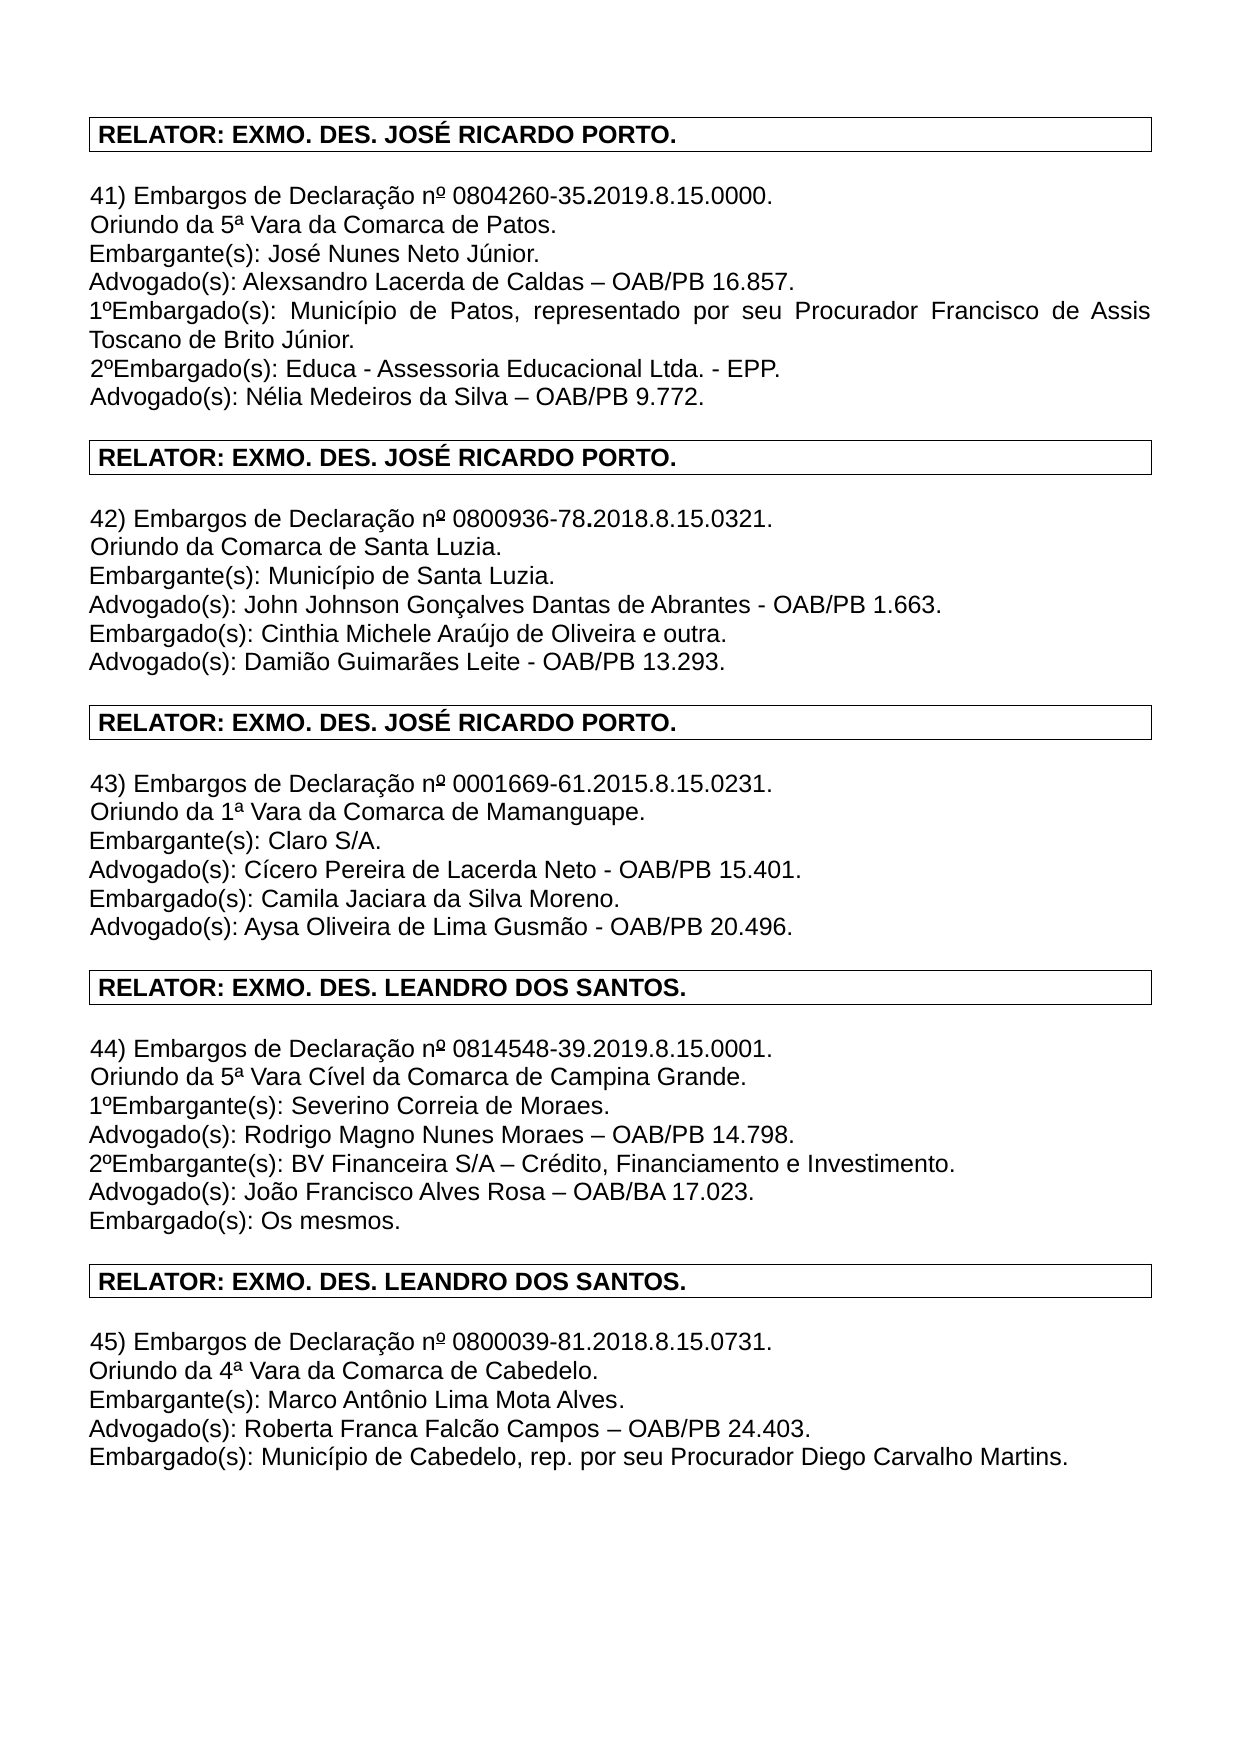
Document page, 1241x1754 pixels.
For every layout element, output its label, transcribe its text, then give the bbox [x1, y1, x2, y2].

text Advogado(s): Rodrigo Magno Nunes Moraes – OAB/PB 14.798. [88, 1120, 1152, 1148]
text Oriundo da 4ª Vara da Comarca de Cabedelo. [88, 1356, 1152, 1385]
text 42) Embargos de Declaração nº 0800936-78.2018.8.15.0321. [90, 503, 1152, 532]
text Advogado(s): Alexsandro Lacerda de Caldas – OAB/PB 16.857. [88, 267, 1152, 296]
text RELATOR: EXMO. DES. JOSÉ RICARDO PORTO. [90, 118, 1151, 151]
text RELATOR: EXMO. DES. LEANDRO DOS SANTOS. [90, 1265, 1151, 1297]
text Embargado(s): Município de Cabedelo, rep. por seu Procurador Diego Carvalho Martins. [88, 1442, 1152, 1471]
text Embargado(s): Camila Jaciara da Silva Moreno. [88, 883, 1152, 912]
text 41) Embargos de Declaração nº 0804260-35.2019.8.15.0000. [90, 181, 1152, 210]
text 2ºEmbargante(s): BV Financeira S/A – Crédito, Financiamento e Investimento. [88, 1148, 1152, 1177]
text RELATOR: EXMO. DES. JOSÉ RICARDO PORTO. [90, 441, 1151, 474]
text Advogado(s): João Francisco Alves Rosa – OAB/BA 17.023. [88, 1177, 1152, 1206]
text Embargante(s): José Nunes Neto Júnior. [88, 238, 1152, 267]
text 1ºEmbargado(s): Município de Patos, representado por seu Procurador Francisco de Assis Toscano de Brito Júnior. [88, 296, 1152, 353]
text 43) Embargos de Declaração nº 0001669-61.2015.8.15.0231. [90, 768, 1152, 797]
text Embargante(s): Município de Santa Luzia. [88, 561, 1152, 590]
text Embargado(s): Cinthia Michele Araújo de Oliveira e outra. [88, 618, 1152, 647]
text Oriundo da Comarca de Santa Luzia. [90, 532, 1152, 561]
text RELATOR: EXMO. DES. LEANDRO DOS SANTOS. [90, 971, 1151, 1004]
text Oriundo da 1ª Vara da Comarca de Mamanguape. [90, 797, 1152, 826]
text 45) Embargos de Declaração nº 0800039-81.2018.8.15.0731. [90, 1327, 1152, 1356]
text 2ºEmbargado(s): Educa - Assessoria Educacional Ltda. - EPP. [90, 353, 1152, 382]
text Advogado(s): Nélia Medeiros da Silva – OAB/PB 9.772. [90, 382, 1152, 411]
text Advogado(s): Aysa Oliveira de Lima Gusmão - OAB/PB 20.496. [90, 912, 1152, 941]
text Oriundo da 5ª Vara da Comarca de Patos. [90, 210, 1152, 238]
text Advogado(s): Cícero Pereira de Lacerda Neto - OAB/PB 15.401. [88, 855, 1152, 883]
text Embargado(s): Os mesmos. [88, 1206, 1152, 1235]
text 44) Embargos de Declaração nº 0814548-39.2019.8.15.0001. [90, 1033, 1152, 1062]
text Advogado(s): Damião Guimarães Leite - OAB/PB 13.293. [88, 647, 1152, 676]
text Advogado(s): Roberta Franca Falcão Campos – OAB/PB 24.403. [88, 1413, 1152, 1442]
text RELATOR: EXMO. DES. JOSÉ RICARDO PORTO. [90, 706, 1151, 739]
text Oriundo da 5ª Vara Cível da Comarca de Campina Grande. [90, 1062, 1152, 1091]
text 1ºEmbargante(s): Severino Correia de Moraes. [88, 1091, 1152, 1120]
text Embargante(s): Claro S/A. [88, 826, 1152, 855]
text Embargante(s): Marco Antônio Lima Mota Alves. [88, 1385, 1152, 1413]
text Advogado(s): John Johnson Gonçalves Dantas de Abrantes - OAB/PB 1.663. [88, 590, 1152, 618]
